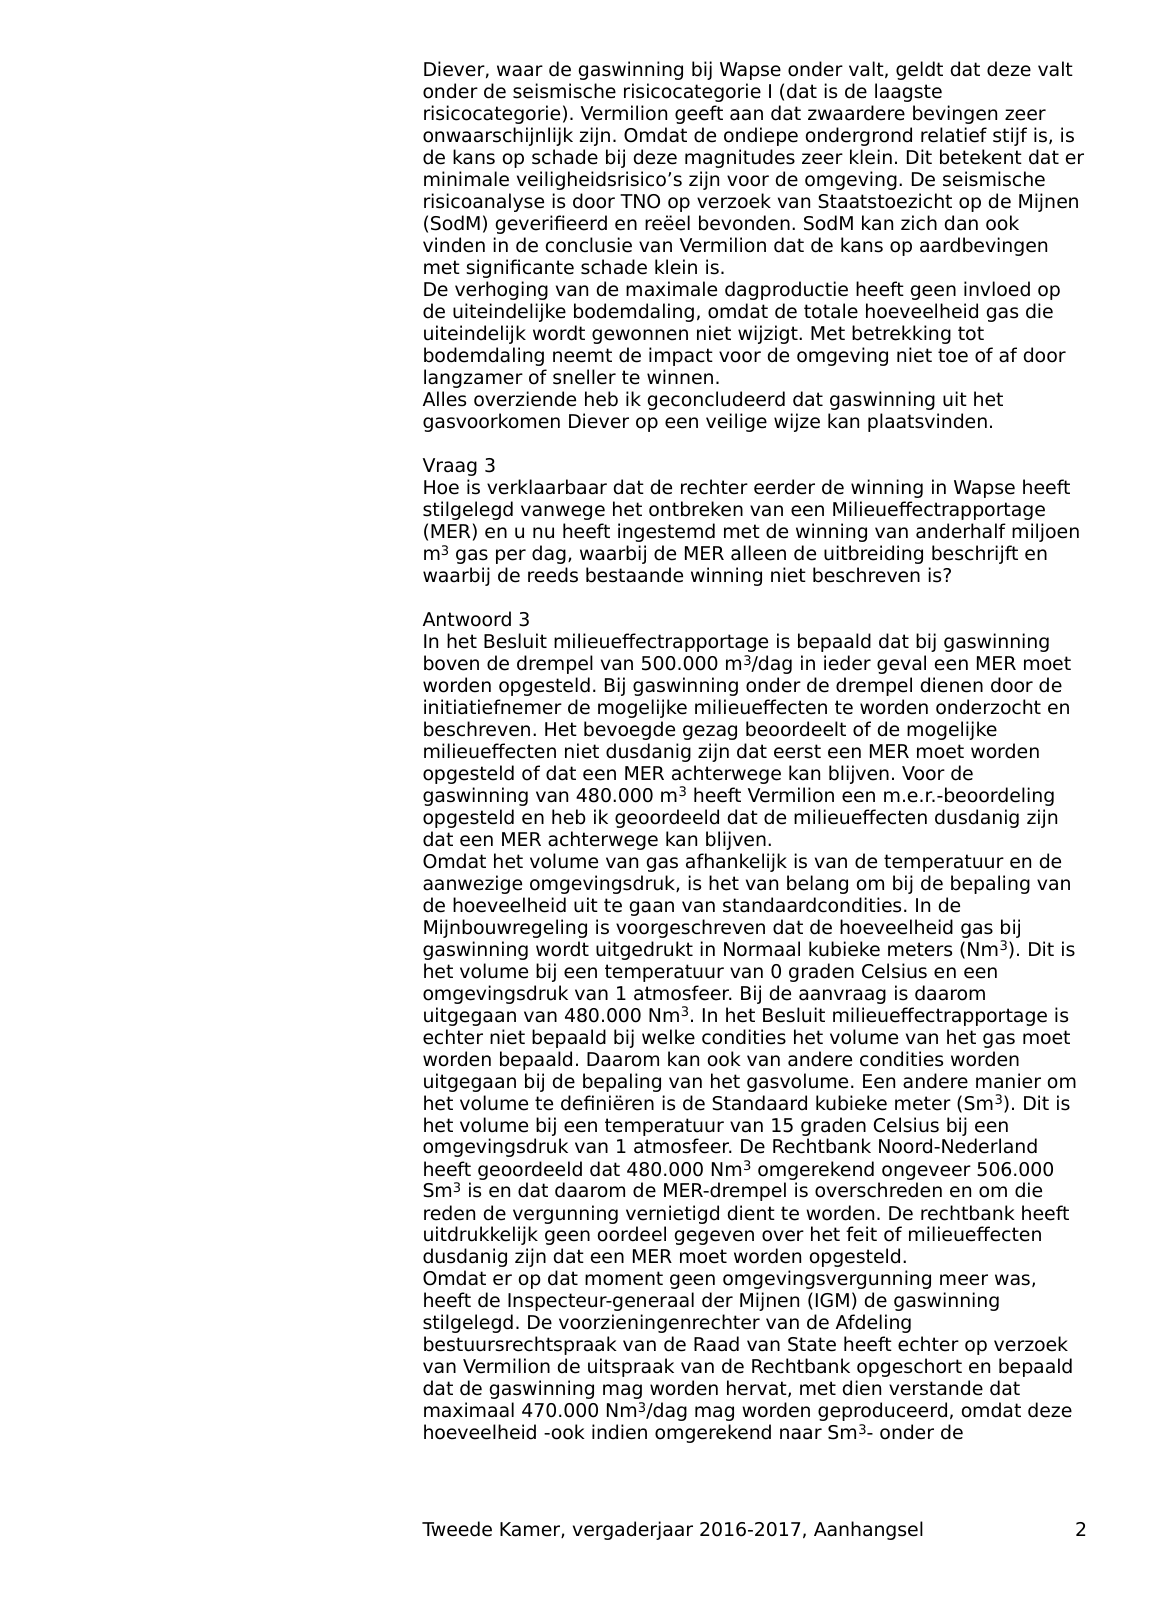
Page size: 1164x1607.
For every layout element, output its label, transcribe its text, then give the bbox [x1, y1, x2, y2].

text Omdat er op dat moment geen omgevingsvergunning meer was, heeft de Inspecteur-generaal der Mijnen (IGM) de gaswinning stilgelegd. De voorzieningenrechter van de Afdeling bestuursrechtspraak van de Raad van State heeft echter op verzoek van Vermilion de uitspraak van de Rechtbank opgeschort en bepaald dat de gaswinning mag worden hervat, met dien verstande dat maximaal 470.000 Nm3/dag mag worden geproduceerd, omdat deze hoeveelheid -ook indien omgerekend naar Sm3- onder de [422, 1268, 1087, 1444]
text Alles overziende heb ik geconcludeerd dat gaswinning uit het gasvoorkomen Diever op een veilige wijze kan plaatsvinden. [422, 389, 1087, 433]
text De verhoging van de maximale dagproductie heeft geen invloed op de uiteindelijke bodemdaling, omdat de totale hoeveelheid gas die uiteindelijk wordt gewonnen niet wijzigt. Met betrekking tot bodemdaling neemt de impact voor de omgeving niet toe of af door langzamer of sneller te winnen. [422, 279, 1087, 389]
text Hoe is verklaarbaar dat de rechter eerder de winning in Wapse heeft stilgelegd vanwege het ontbreken van een Milieueffectrapportage (MER) en u nu heeft ingestemd met de winning van anderhalf miljoen m3 gas per dag, waarbij de MER alleen de uitbreiding beschrijft en waarbij de reeds bestaande winning niet beschreven is? [422, 477, 1087, 587]
text Antwoord 3 [422, 609, 1087, 631]
text In het Besluit milieueffectrapportage is bepaald dat bij gaswinning boven de drempel van 500.000 m3/dag in ieder geval een MER moet worden opgesteld. Bij gaswinning onder de drempel dienen door de initiatiefnemer de mogelijke milieueffecten te worden onderzocht en beschreven. Het bevoegde gezag beoordeelt of de mogelijke milieueffecten niet dusdanig zijn dat eerst een MER moet worden opgesteld of dat een MER achterwege kan blijven. Voor de gaswinning van 480.000 m3 heeft Vermilion een m.e.r.-beoordeling opgesteld en heb ik geoordeeld dat de milieueffecten dusdanig zijn dat een MER achterwege kan blijven. [422, 631, 1087, 851]
text Omdat het volume van gas afhankelijk is van de temperatuur en de aanwezige omgevingsdruk, is het van belang om bij de bepaling van de hoeveelheid uit te gaan van standaardcondities. In de Mijnbouwregeling is voorgeschreven dat de hoeveelheid gas bij gaswinning wordt uitgedrukt in Normaal kubieke meters (Nm3). Dit is het volume bij een temperatuur van 0 graden Celsius en een omgevingsdruk van 1 atmosfeer. Bij de aanvraag is daarom uitgegaan van 480.000 Nm3. In het Besluit milieueffectrapportage is echter niet bepaald bij welke condities het volume van het gas moet worden bepaald. Daarom kan ook van andere condities worden uitgegaan bij de bepaling van het gasvolume. Een andere manier om het volume te definiëren is de Standaard kubieke meter (Sm3). Dit is het volume bij een temperatuur van 15 graden Celsius bij een omgevingsdruk van 1 atmosfeer. De Rechtbank Noord-Nederland heeft geoordeeld dat 480.000 Nm3 omgerekend ongeveer 506.000 Sm3 is en dat daarom de MER-drempel is overschreden en om die reden de vergunning vernietigd dient te worden. De rechtbank heeft uitdrukkelijk geen oordeel gegeven over het feit of milieueffecten dusdanig zijn dat een MER moet worden opgesteld. [422, 851, 1087, 1268]
text Diever, waar de gaswinning bij Wapse onder valt, geldt dat deze valt onder de seismische risicocategorie I (dat is de laagste risicocategorie). Vermilion geeft aan dat zwaardere bevingen zeer onwaarschijnlijk zijn. Omdat de ondiepe ondergrond relatief stijf is, is de kans op schade bij deze magnitudes zeer klein. Dit betekent dat er minimale veiligheidsrisico’s zijn voor de omgeving. De seismische risicoanalyse is door TNO op verzoek van Staatstoezicht op de Mijnen (SodM) geverifieerd en reëel bevonden. SodM kan zich dan ook vinden in de conclusie van Vermilion dat de kans op aardbevingen met significante schade klein is. [422, 59, 1087, 279]
text Vraag 3 [422, 455, 1087, 477]
